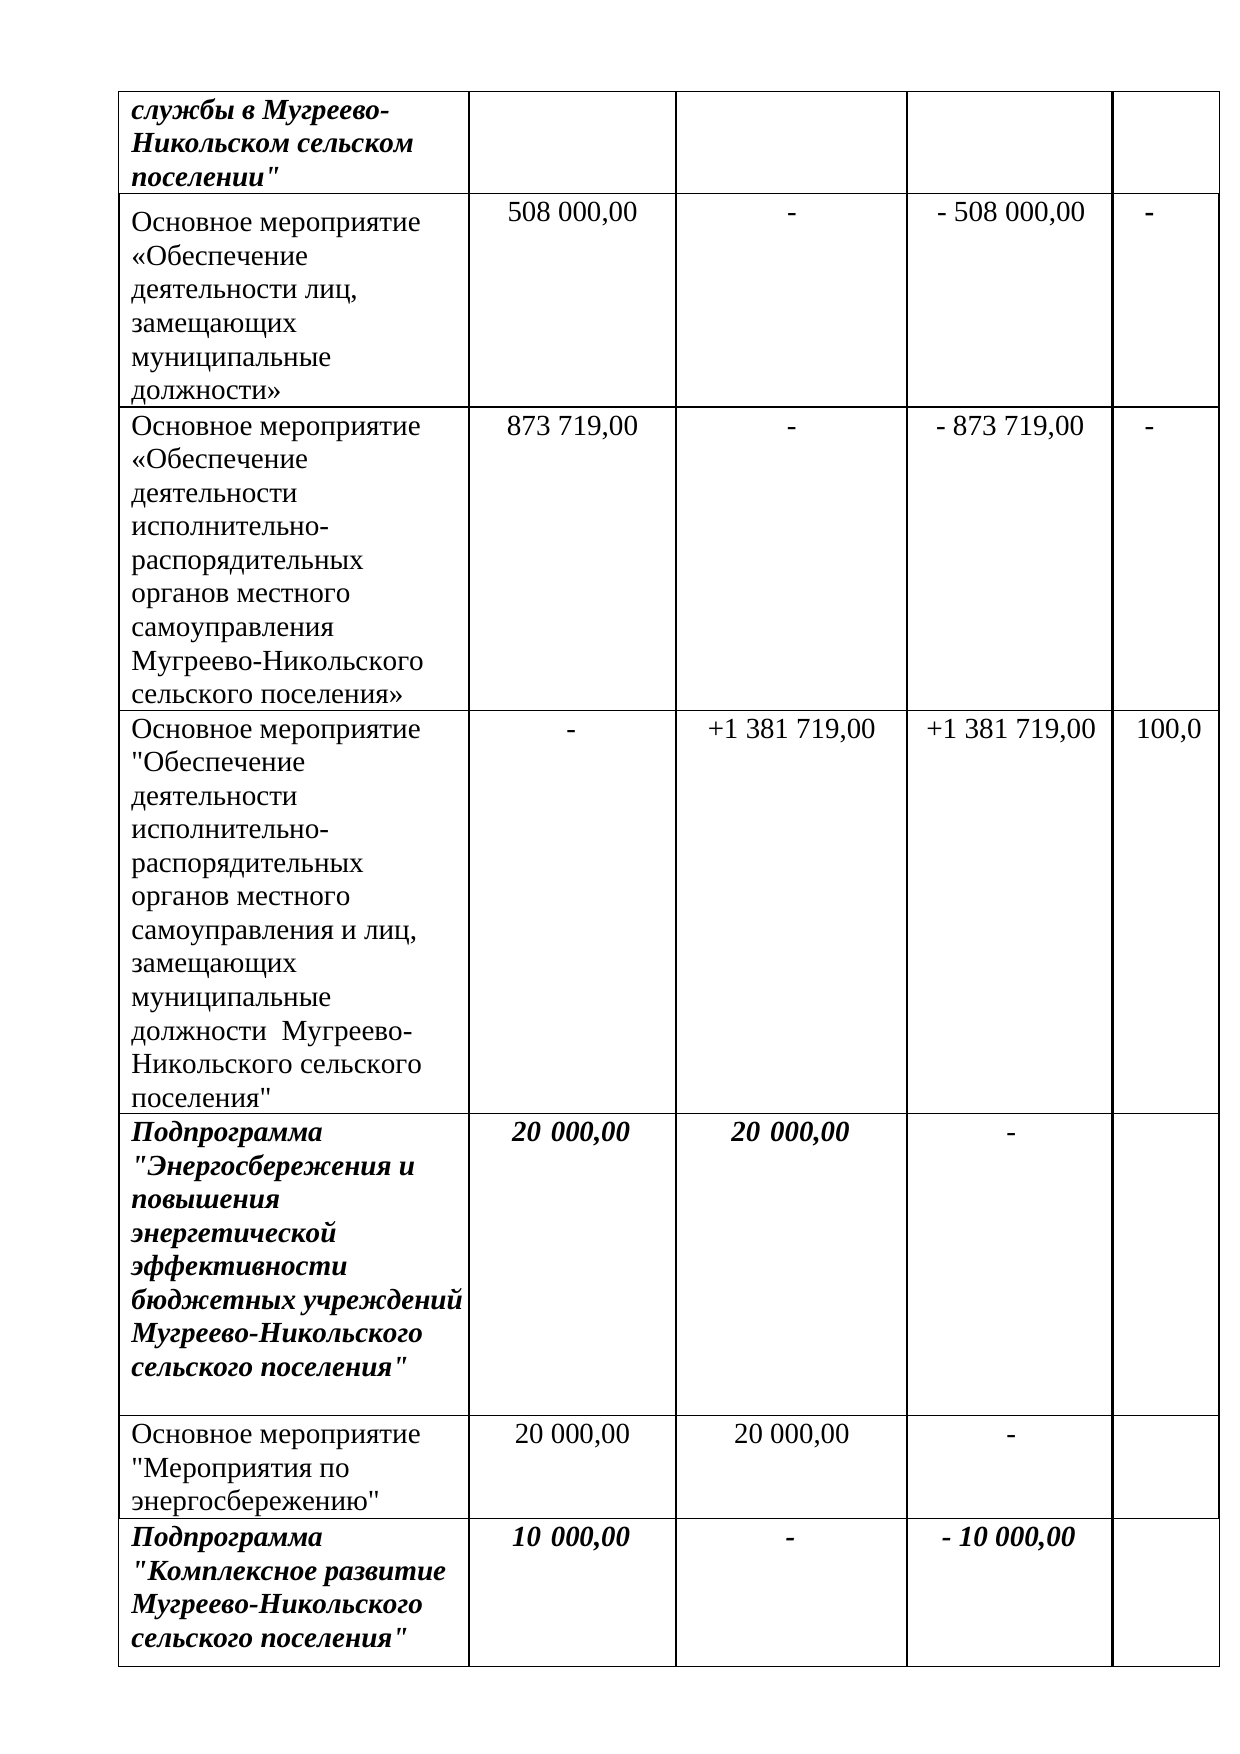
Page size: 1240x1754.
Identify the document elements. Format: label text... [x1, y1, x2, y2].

table_cell [677, 334, 906, 370]
table_cell - [677, 408, 906, 710]
table_cell 20 000,00 [470, 1114, 675, 1415]
table_cell [1220, 299, 1226, 334]
table_cell [1220, 1518, 1226, 1666]
table_cell - 873 719,00 [908, 408, 1111, 710]
table_cell - 508 000,00 [908, 194, 1111, 227]
table_cell [470, 334, 675, 370]
table_cell [1114, 370, 1218, 406]
table_cell [1220, 370, 1226, 406]
table_cell Подпрограмма "Энергосбережения и повышения энергетической эффективности бюджетных учреждений Мугреево-Никольского сельского поселения" [120, 1114, 468, 1415]
table_cell [1114, 299, 1218, 334]
table_cell [1114, 334, 1218, 370]
table_cell - 10 000,00 [908, 1519, 1111, 1666]
table_cell [470, 370, 675, 406]
table_cell [1114, 1114, 1218, 1415]
table_cell [677, 227, 906, 263]
table_cell [908, 370, 1111, 406]
table_cell [1220, 710, 1226, 1113]
table_cell +1 381 719,00 [677, 711, 906, 1113]
table_cell 20 000,00 [470, 1416, 675, 1518]
table_cell Основное мероприятие «Обеспечение деятельности исполнительно-распорядительных органов местного самоуправления Мугреево-Никольского сельского поселения» [120, 408, 468, 710]
table_cell - [470, 711, 675, 1113]
table_cell 20 000,00 [677, 1416, 906, 1518]
table_cell [1114, 227, 1218, 263]
table_cell 100,0 [1114, 711, 1218, 1113]
table_cell [677, 299, 906, 334]
table_cell [908, 263, 1111, 298]
table_cell [470, 92, 675, 193]
table_cell [677, 263, 906, 298]
table_cell - [908, 92, 1111, 193]
table_cell [1220, 334, 1226, 370]
table_cell - [1114, 408, 1218, 710]
table_cell [1220, 1113, 1226, 1415]
table_cell - [1114, 92, 1219, 193]
table_cell 873 719,00 [470, 408, 675, 710]
table_cell Основное мероприятие "Обеспечение деятельности исполнительно-распорядительных органов местного самоуправления и лиц, замещающих муниципальные должности Мугреево-Никольского сельского поселения" [120, 711, 468, 1113]
table_cell [1114, 1416, 1218, 1518]
table_cell 20 000,00 [677, 1114, 906, 1415]
table_cell [908, 334, 1111, 370]
table_cell [1114, 263, 1218, 298]
table_cell [1220, 263, 1226, 298]
table_cell - [677, 194, 906, 227]
table_cell [470, 263, 675, 298]
table_cell [1220, 193, 1226, 227]
table_cell [677, 370, 906, 406]
table_cell [908, 227, 1111, 263]
table_cell Основное мероприятие "Мероприятия по энергосбережению" [120, 1416, 468, 1518]
table_cell +1 381 719,00 [908, 711, 1111, 1113]
table_cell [1114, 1519, 1219, 1666]
table_cell [1220, 91, 1226, 193]
table_cell - [908, 1416, 1111, 1518]
table_cell - [677, 1519, 906, 1666]
table_cell [1220, 227, 1226, 263]
table_cell Подпрограмма "Комплексное развитие Мугреево-Никольского сельского поселения" [119, 1519, 468, 1666]
table_cell 508 000,00 [470, 194, 675, 227]
table_cell [677, 92, 906, 193]
table_cell - [908, 1114, 1111, 1415]
table_cell [470, 299, 675, 334]
table_cell 10 000,00 [470, 1519, 675, 1666]
table_cell [908, 299, 1111, 334]
table_cell [470, 227, 675, 263]
table_cell службы в Мугреево-Никольском сельском поселении" [119, 92, 468, 193]
table_cell [1220, 406, 1226, 710]
table_cell [1220, 1415, 1226, 1518]
table_cell Основное мероприятие «Обеспечение деятельности лиц, замещающих муниципальные должности» [120, 194, 468, 406]
table_cell - [1114, 194, 1218, 227]
